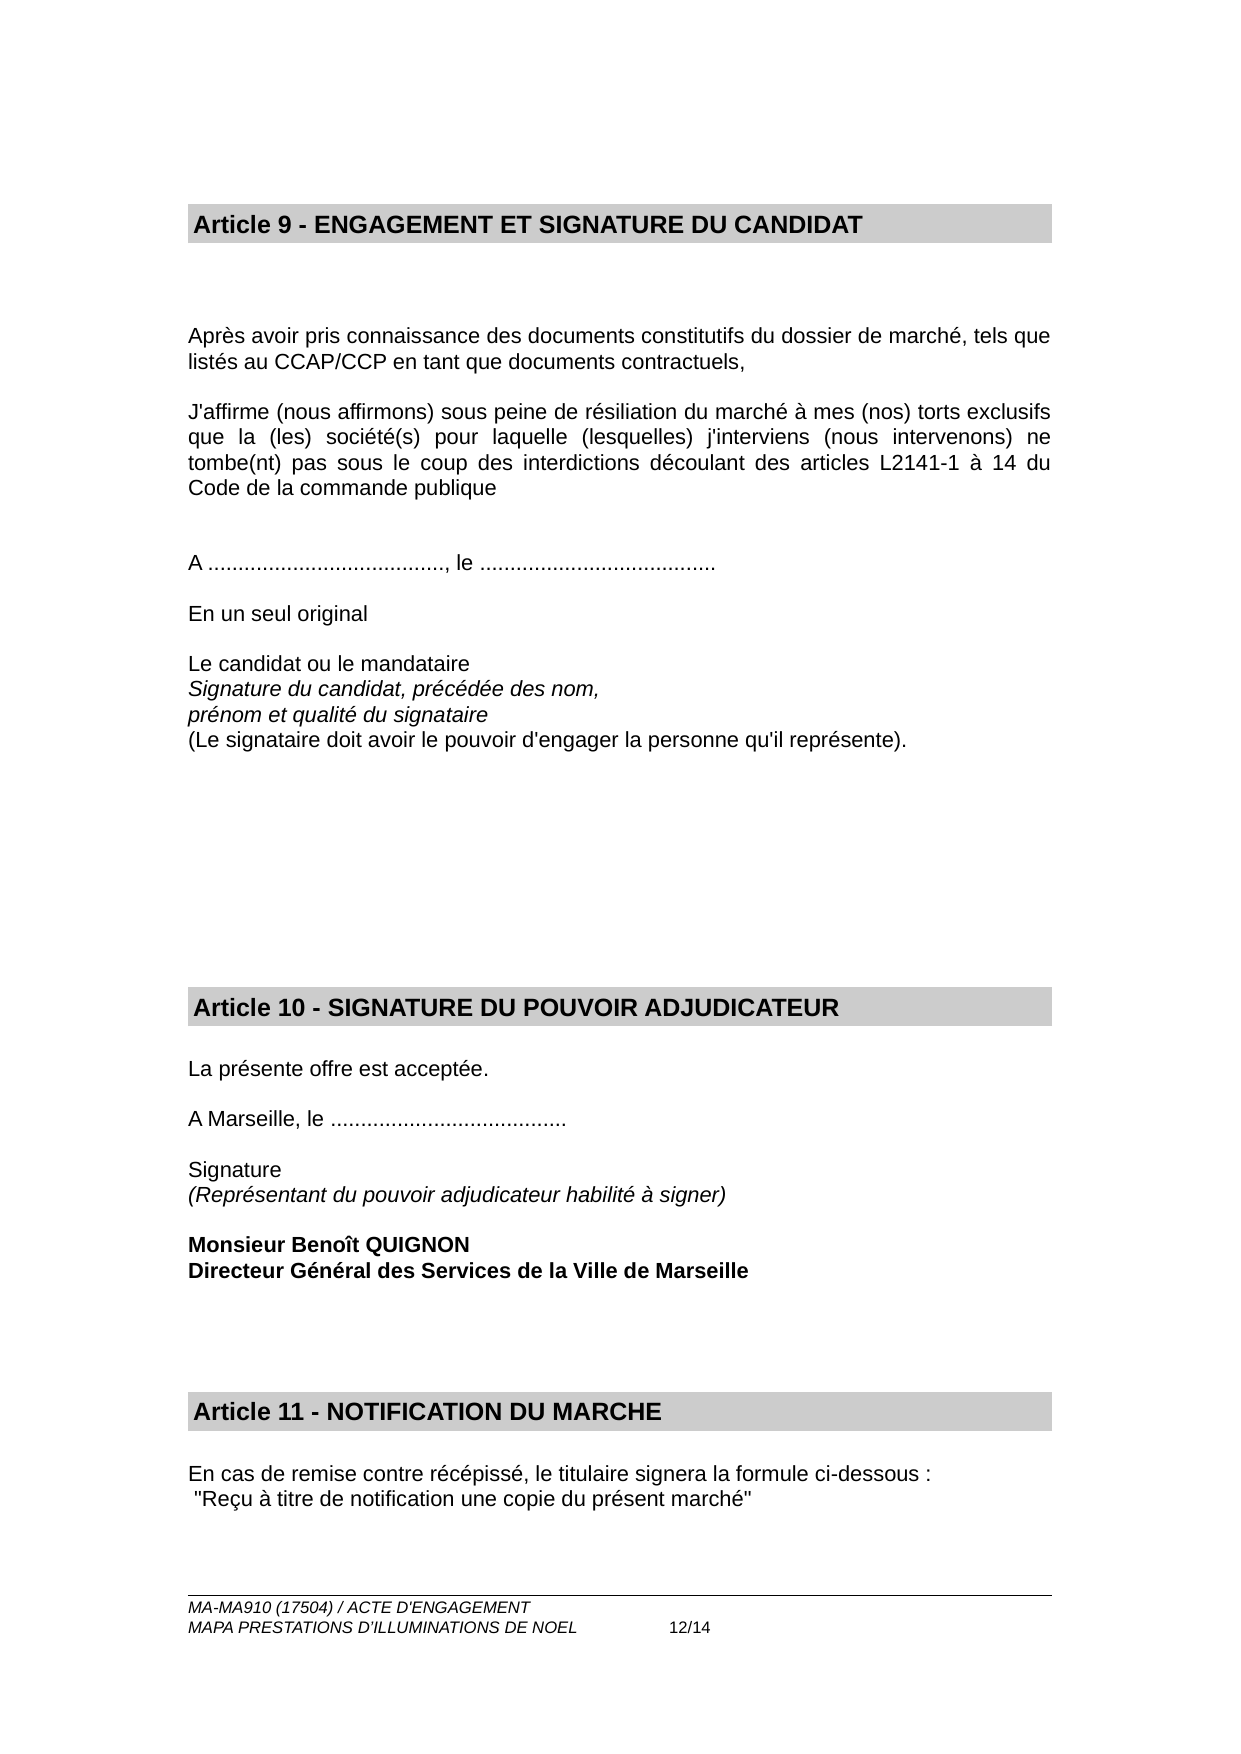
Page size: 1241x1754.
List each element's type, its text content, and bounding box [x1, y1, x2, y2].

text "Reçu à titre de notification une copie du présent marché" [188, 1486, 1052, 1511]
text Monsieur Benoît QUIGNON [188, 1232, 1052, 1258]
text Directeur Général des Services de la Ville de Marseille [188, 1258, 1052, 1283]
text (Représentant du pouvoir adjudicateur habilité à signer) [188, 1182, 1052, 1207]
text J'affirme (nous affirmons) sous peine de résiliation du marché à mes (nos) torts exclusifs que la (les) société(s) pour laquelle (lesquelles) j'interviens (nous intervenons) ne tombe(nt) pas sous le coup des interdictions découlant des articles L2141-1 à 14 du Code de la commande publique [188, 399, 1052, 500]
subtitle ENGAGEMENT ET SIGNATURE DU CANDIDAT [190, 207, 1050, 241]
text En cas de remise contre récépissé, le titulaire signera la formule ci-dessous : [188, 1461, 1052, 1486]
text Le candidat ou le mandataire [188, 651, 1052, 676]
text (Le signataire doit avoir le pouvoir d'engager la personne qu'il représente). [188, 727, 1052, 752]
text En un seul original [188, 601, 1052, 626]
text Signature [188, 1157, 1052, 1182]
text A Marseille, le ....................................... [188, 1106, 1052, 1132]
text La présente offre est acceptée. [188, 1056, 1052, 1081]
text Signature du candidat, précédée des nom, [188, 676, 1052, 702]
text prénom et qualité du signataire [188, 702, 1052, 727]
subtitle SIGNATURE DU POUVOIR ADJUDICATEUR [190, 990, 1050, 1024]
text A ......................................., le ....................................... [188, 550, 1052, 576]
subtitle NOTIFICATION DU MARCHE [190, 1395, 1050, 1429]
text Après avoir pris connaissance des documents constitutifs du dossier de marché, tels que listés au CCAP/CCP en tant que documents contractuels, [188, 323, 1052, 374]
